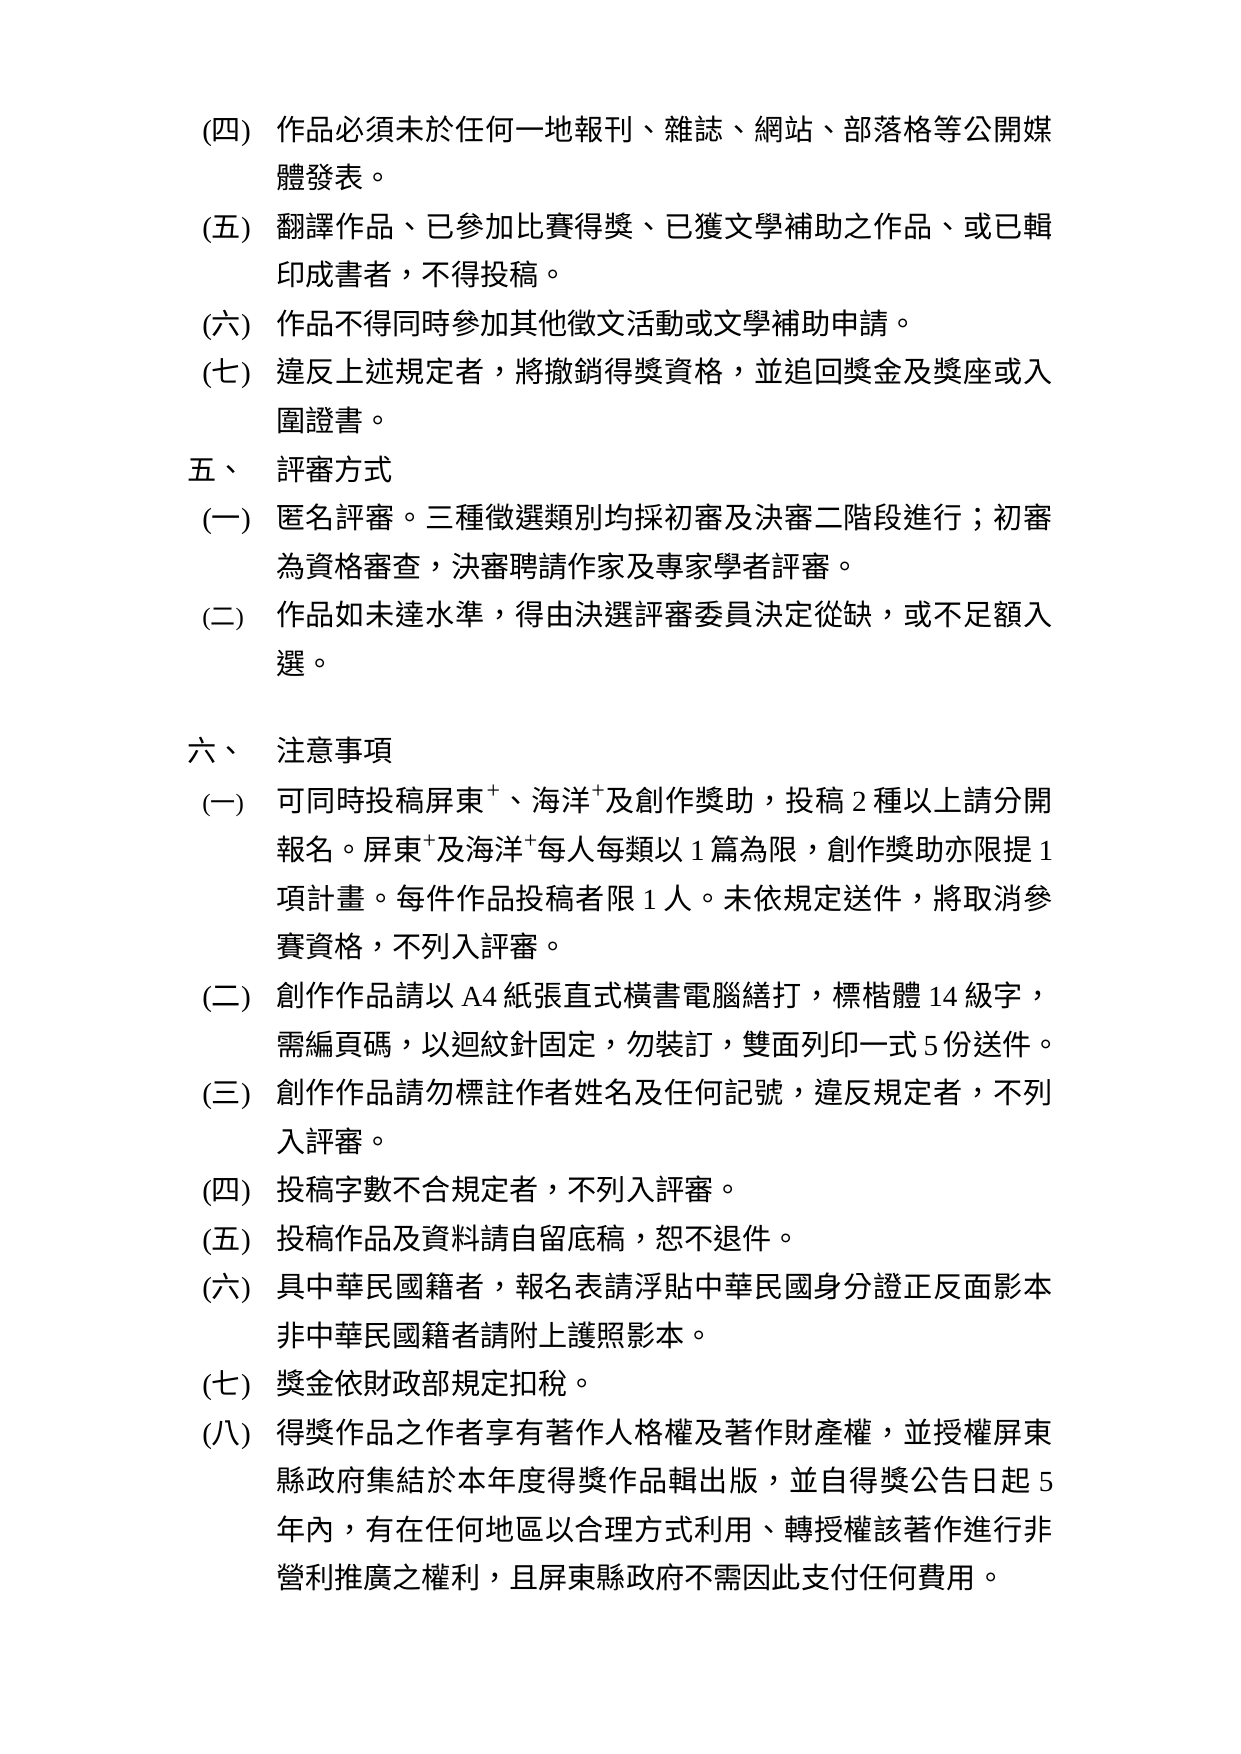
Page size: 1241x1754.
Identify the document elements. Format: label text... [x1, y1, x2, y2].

list 得獎作品之作者享有著作人格權及著作財產權，並授權屏東縣政府集結於本年度得獎作品輯出版，並自得獎公告日起5年內，有在任何地區以合理方式利用、轉授權該著作進行非營利推廣之權利，且屏東縣政府不需因此支付任何費用。 [202, 1409, 1053, 1597]
list 注意事項 [187, 727, 1053, 770]
list 作品如未達水準，得由決選評審委員決定從缺，或不足額入選。 [202, 592, 1053, 683]
list 可同時投稿屏東+、海洋+及創作獎助，投稿2種以上請分開報名。屏東+及海洋+每人每類以1篇為限，創作獎助亦限提1項計畫。每件作品投稿者限1人。未依規定送件，將取消參賽資格，不列入評審。 [202, 776, 1053, 966]
list 作品必須未於任何一地報刊、雜誌、網站、部落格等公開媒體發表。 [202, 106, 1053, 197]
list 評審方式 [187, 446, 1053, 488]
list 創作作品請以A4紙張直式橫書電腦繕打，標楷體14級字，需編頁碼，以迴紋針固定，勿裝訂，雙面列印一式5份送件。 [202, 973, 1053, 1063]
list 創作作品請勿標註作者姓名及任何記號，違反規定者，不列入評審。 [202, 1070, 1053, 1161]
list 匿名評審。三種徵選類別均採初審及決審二階段進行；初審為資格審查，決審聘請作家及專家學者評審。 [202, 495, 1053, 586]
list 翻譯作品、已參加比賽得獎、已獲文學補助之作品、或已輯印成書者，不得投稿。 [202, 203, 1053, 294]
list 違反上述規定者，將撤銷得獎資格，並追回獎金及獎座或入圍證書。 [202, 349, 1053, 440]
list 獎金依財政部規定扣稅。 [202, 1361, 1053, 1403]
list 具中華民國籍者，報名表請浮貼中華民國身分證正反面影本，非中華民國籍者請附上護照影本。 [202, 1264, 1053, 1355]
list 投稿作品及資料請自留底稿，恕不退件。 [202, 1215, 1053, 1258]
list 作品不得同時參加其他徵文活動或文學補助申請。 [202, 301, 1053, 343]
list 投稿字數不合規定者，不列入評審。 [202, 1167, 1053, 1209]
